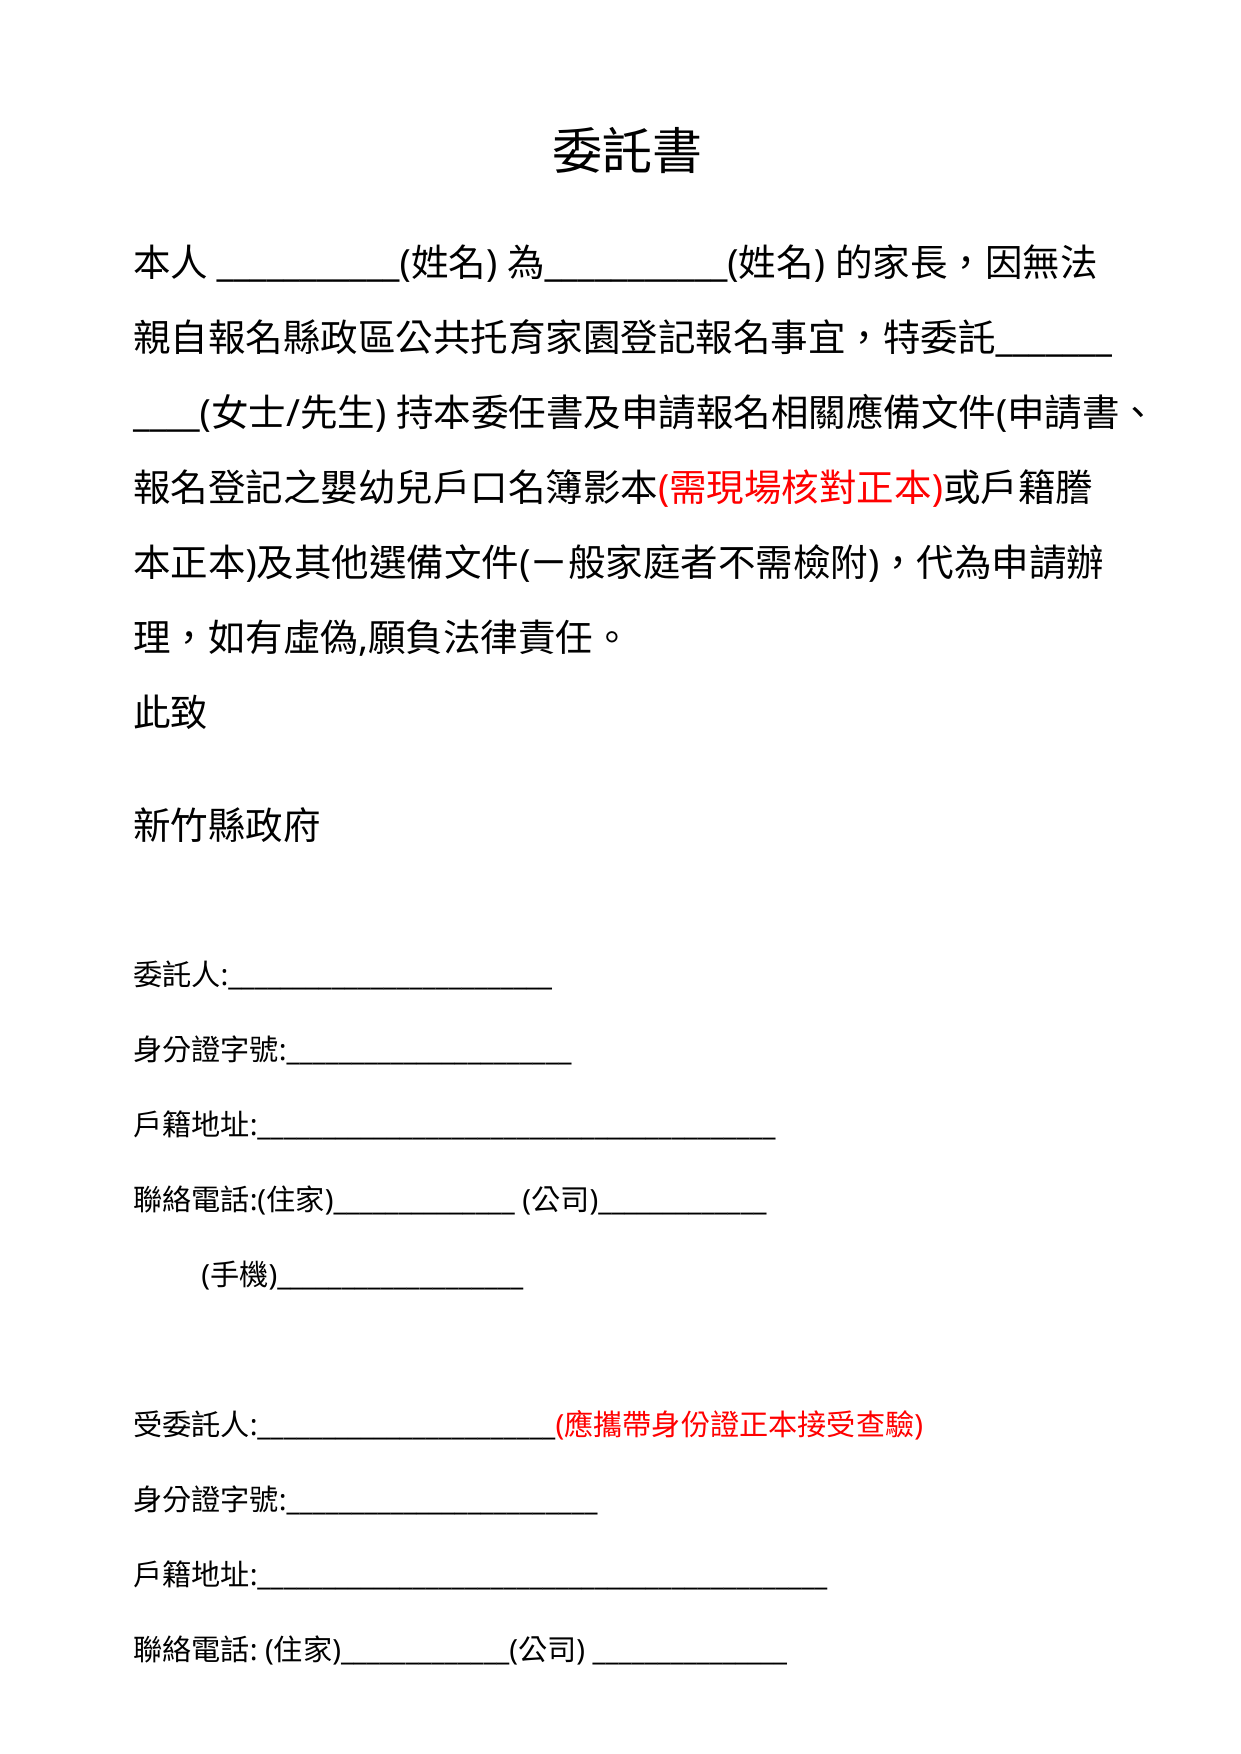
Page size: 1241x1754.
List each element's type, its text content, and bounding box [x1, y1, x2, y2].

text 本人 ___________(姓名) 為___________(姓名) 的家長，因無法親自報名縣政區公共托育家園登記報名事宜，特委託___________(女士/先生) 持本委任書及申請報名相關應備文件(申請書、報名登記之嬰幼兒戶口名簿影本(需現場核對正本)或戶籍謄本正本)及其他選備文件(ㄧ般家庭者不需檢附)，代為申請辦理，如有虛偽,願負法律責任。 [133, 217, 1122, 667]
text 身分證字號:______________________ [133, 1004, 1122, 1079]
text 此致 [133, 667, 1122, 742]
text 身分證字號:________________________ [133, 1454, 1122, 1529]
text 聯絡電話:(住家)______________ (公司)_____________ [133, 1154, 1122, 1229]
text 戶籍地址:____________________________________________ [133, 1529, 1122, 1604]
text (手機)___________________ [133, 1229, 1122, 1304]
text 委託書 [133, 104, 1122, 179]
text 聯絡電話: (住家)_____________(公司) _______________ [133, 1604, 1122, 1679]
text 戶籍地址:________________________________________ [133, 1079, 1122, 1154]
text 委託人:_________________________ [133, 929, 1122, 1004]
text 受委託人:_______________________(應攜帶身份證正本接受查驗) [133, 1379, 1122, 1454]
text 新竹縣政府 [133, 779, 1122, 854]
